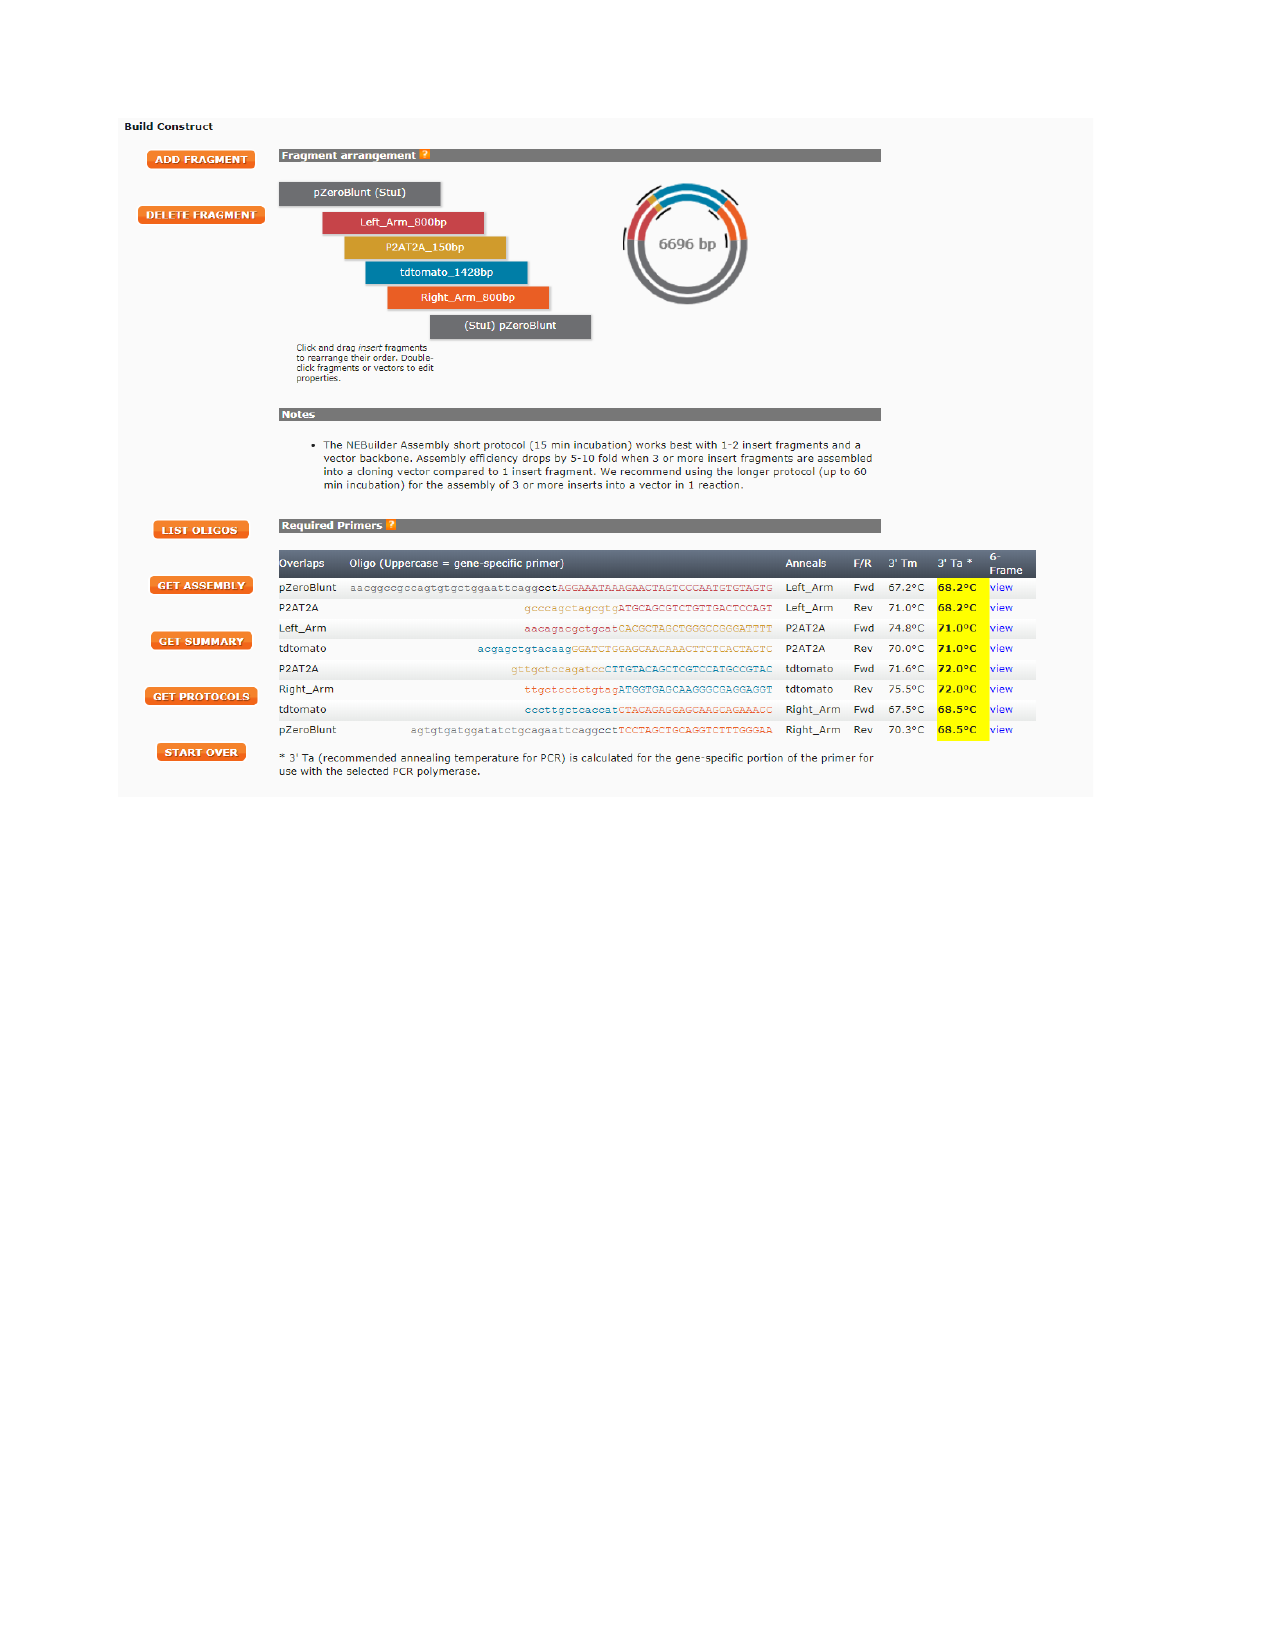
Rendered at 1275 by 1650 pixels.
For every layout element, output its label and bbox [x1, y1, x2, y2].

picture [118, 118, 1094, 797]
